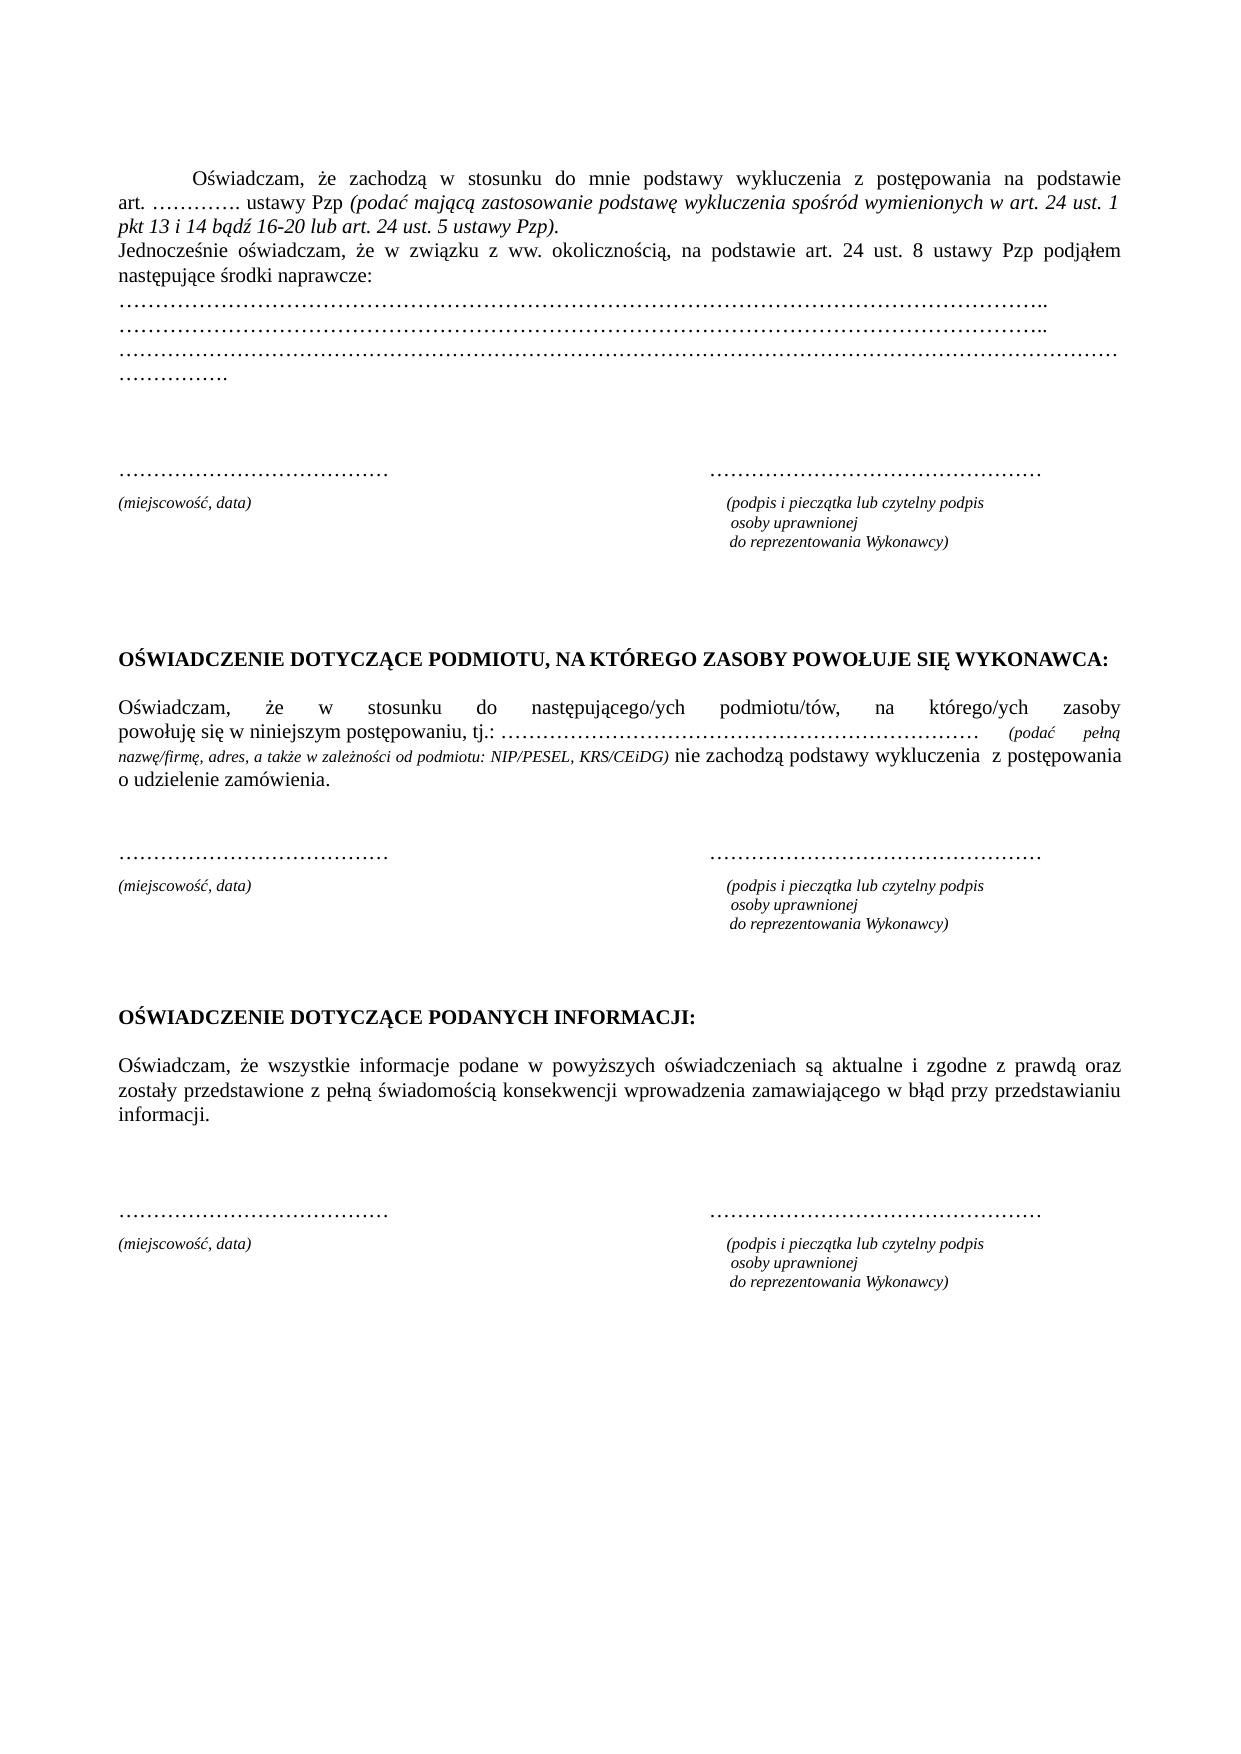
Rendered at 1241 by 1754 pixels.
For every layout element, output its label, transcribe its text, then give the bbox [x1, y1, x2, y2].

text do reprezentowania Wykonawcy) [118, 914, 1122, 933]
text Jednocześnie oświadczam, że w związku z ww. okolicznością, na podstawie art. 24 ust. 8 ustawy Pzp podjąłem następujące środki naprawcze: [118, 238, 1122, 287]
text Oświadczam, że w stosunku do następującego/ych podmiotu/tów, na którego/ych zasoby powołuję się w niniejszym postępowaniu, tj.: …………………………………………………………… (podać pełną nazwę/firmę, adres, a także w zależności od podmiotu: NIP/PESEL, KRS/CEiDG) nie zachodzą podstawy wykluczenia z postępowania o udzielenie zamówienia. [118, 695, 1122, 791]
text osoby uprawnionej [118, 512, 1122, 532]
text ………………………………… ………………………………………… [118, 457, 1122, 481]
text ………………………………… ………………………………………… [118, 839, 1122, 864]
text Oświadczam, że zachodzą w stosunku do mnie podstawy wykluczenia z postępowania na podstawie art. …………. ustawy Pzp (podać mającą zastosowanie podstawę wykluczenia spośród wymienionych w art. 24 ust. 1 pkt 13 i 14 bądź 16-20 lub art. 24 ust. 5 ustawy Pzp). [118, 166, 1122, 238]
text do reprezentowania Wykonawcy) [118, 1272, 1122, 1291]
text Oświadczam, że wszystkie informacje podane w powyższych oświadczeniach są aktualne i zgodne z prawdą oraz zostały przedstawione z pełną świadomością konsekwencji wprowadzenia zamawiającego w błąd przy przedstawianiu informacji. [118, 1053, 1122, 1126]
text (miejscowość, data) (podpis i pieczątka lub czytelny podpis [118, 876, 1122, 895]
text (miejscowość, data) (podpis i pieczątka lub czytelny podpis [118, 1234, 1122, 1253]
text OŚWIADCZENIE DOTYCZĄCE PODANYCH INFORMACJI: [118, 1005, 1122, 1029]
text osoby uprawnionej [118, 895, 1122, 914]
text ………………………………… ………………………………………… [118, 1198, 1122, 1222]
text (miejscowość, data) (podpis i pieczątka lub czytelny podpis [118, 493, 1122, 512]
text osoby uprawnionej [118, 1253, 1122, 1272]
text do reprezentowania Wykonawcy) [118, 532, 1122, 551]
text ………………………………………………………………………………………………………………..………………………………………………………………………………………………………………..……………………………………………………………………………………………………………………………………………. [118, 287, 1122, 385]
text OŚWIADCZENIE DOTYCZĄCE PODMIOTU, NA KTÓREGO ZASOBY POWOŁUJE SIĘ WYKONAWCA: [118, 647, 1122, 671]
